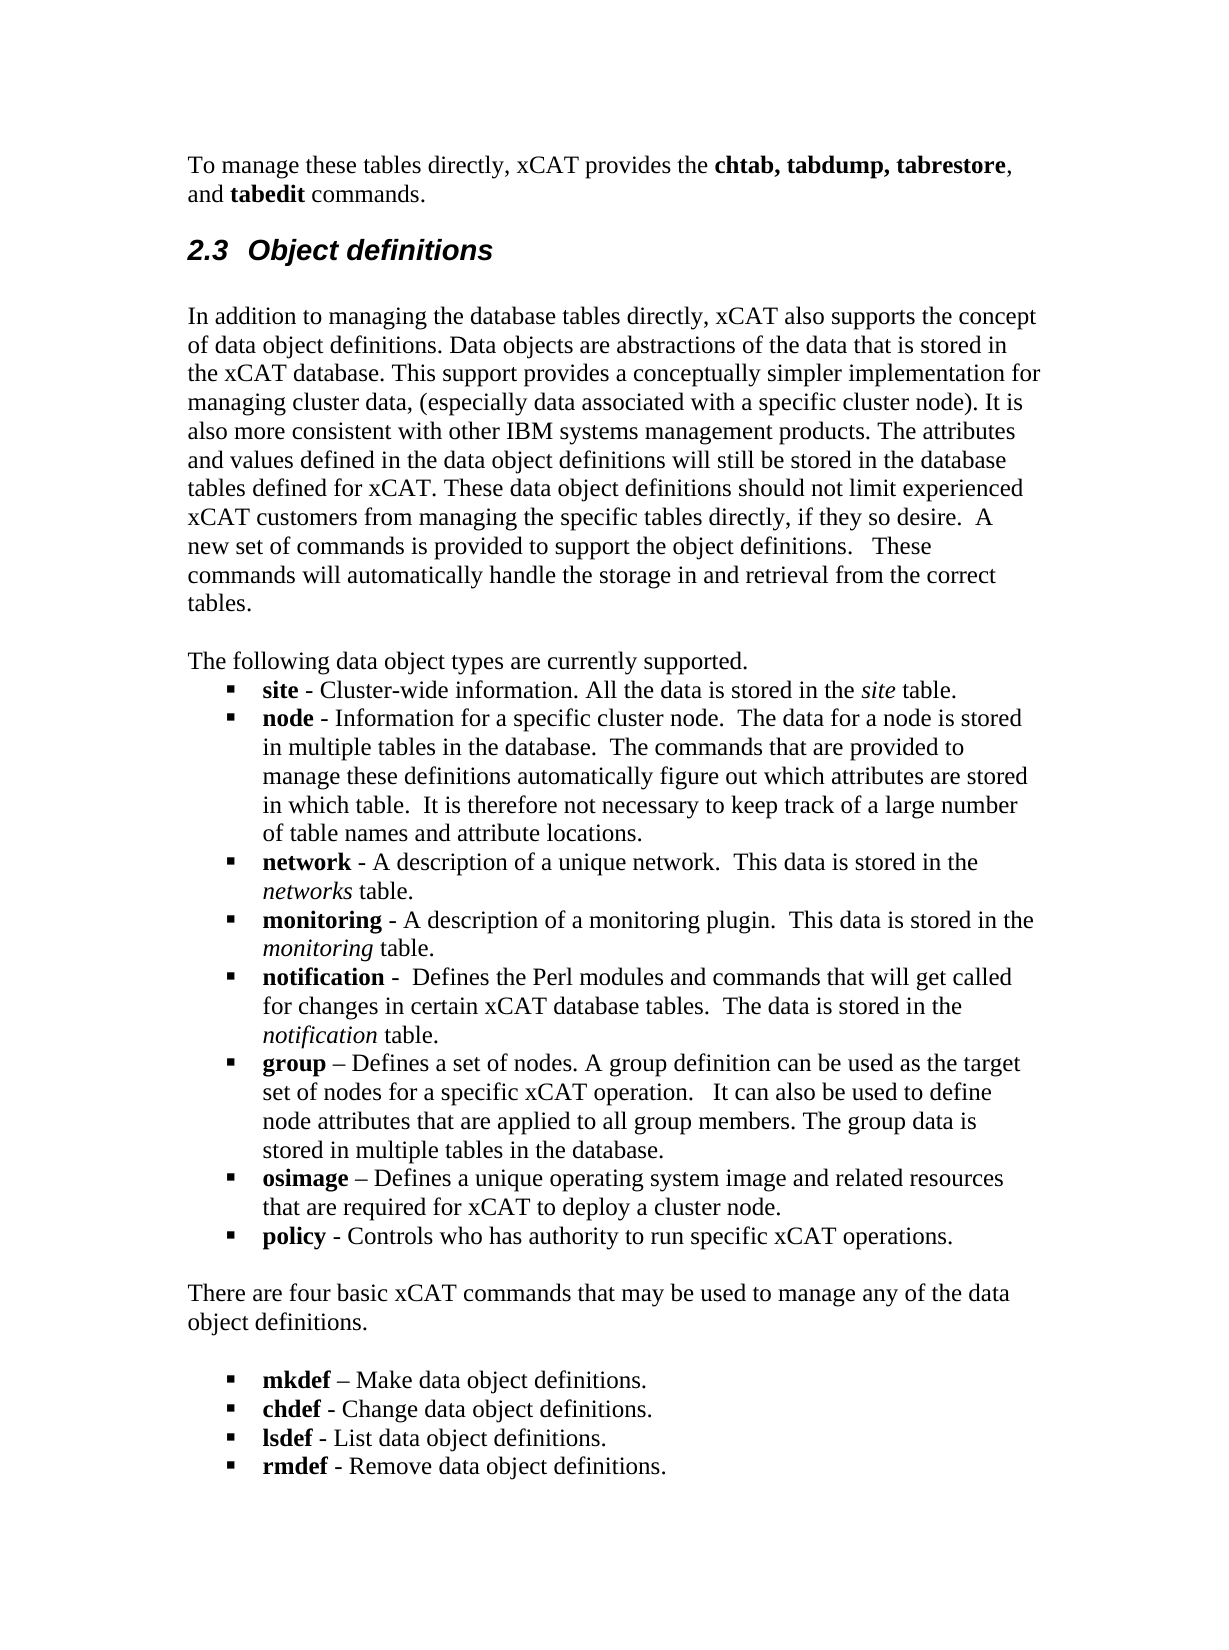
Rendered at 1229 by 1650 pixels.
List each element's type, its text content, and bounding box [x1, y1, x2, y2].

list chdef - Change data object definitions. [225, 1394, 1041, 1423]
list notification - Defines the Perl modules and commands that will get called for changes in certain xCAT database tables. The data is stored in the notification table. [225, 962, 1041, 1048]
subtitle Object definitions [187, 232, 1041, 266]
list node - Information for a specific cluster node. The data for a node is stored in multiple tables in the database. The commands that are provided to manage these definitions automatically figure out which attributes are stored in which table. It is therefore not necessary to keep track of a large number of table names and attribute locations. [225, 703, 1041, 847]
list group – Defines a set of nodes. A group definition can be used as the target set of nodes for a specific xCAT operation. It can also be used to define node attributes that are applied to all group members. The group data is stored in multiple tables in the database. [225, 1048, 1041, 1163]
list policy - Controls who has authority to run specific xCAT operations. [225, 1221, 1041, 1250]
list osimage – Defines a unique operating system image and related resources that are required for xCAT to deploy a cluster node. [225, 1163, 1041, 1221]
list monitoring - A description of a monitoring plugin. This data is stored in the monitoring table. [225, 905, 1041, 962]
list network - A description of a unique network. This data is stored in the networks table. [225, 847, 1041, 905]
text To manage these tables directly, xCAT provides the chtab, tabdump, tabrestore, and tabedit commands. [187, 150, 1041, 207]
text The following data object types are currently supported. [187, 646, 1041, 675]
text There are four basic xCAT commands that may be used to manage any of the data object definitions. [187, 1278, 1041, 1336]
list rmdef - Remove data object definitions. [225, 1451, 1041, 1480]
list lsdef - List data object definitions. [225, 1423, 1041, 1451]
list mkdef – Make data object definitions. [225, 1365, 1041, 1394]
list site - Cluster-wide information. All the data is stored in the site table. [225, 675, 1041, 703]
text In addition to managing the database tables directly, xCAT also supports the concept of data object definitions. Data objects are abstractions of the data that is stored in the xCAT database. This support provides a conceptually simpler implementation for managing cluster data, (especially data associated with a specific cluster node). It is also more consistent with other IBM systems management products. The attributes and values defined in the data object definitions will still be stored in the database tables defined for xCAT. These data object definitions should not limit experienced xCAT customers from managing the specific tables directly, if they so desire. A new set of commands is provided to support the object definitions. These commands will automatically handle the storage in and retrieval from the correct tables. [187, 301, 1041, 617]
